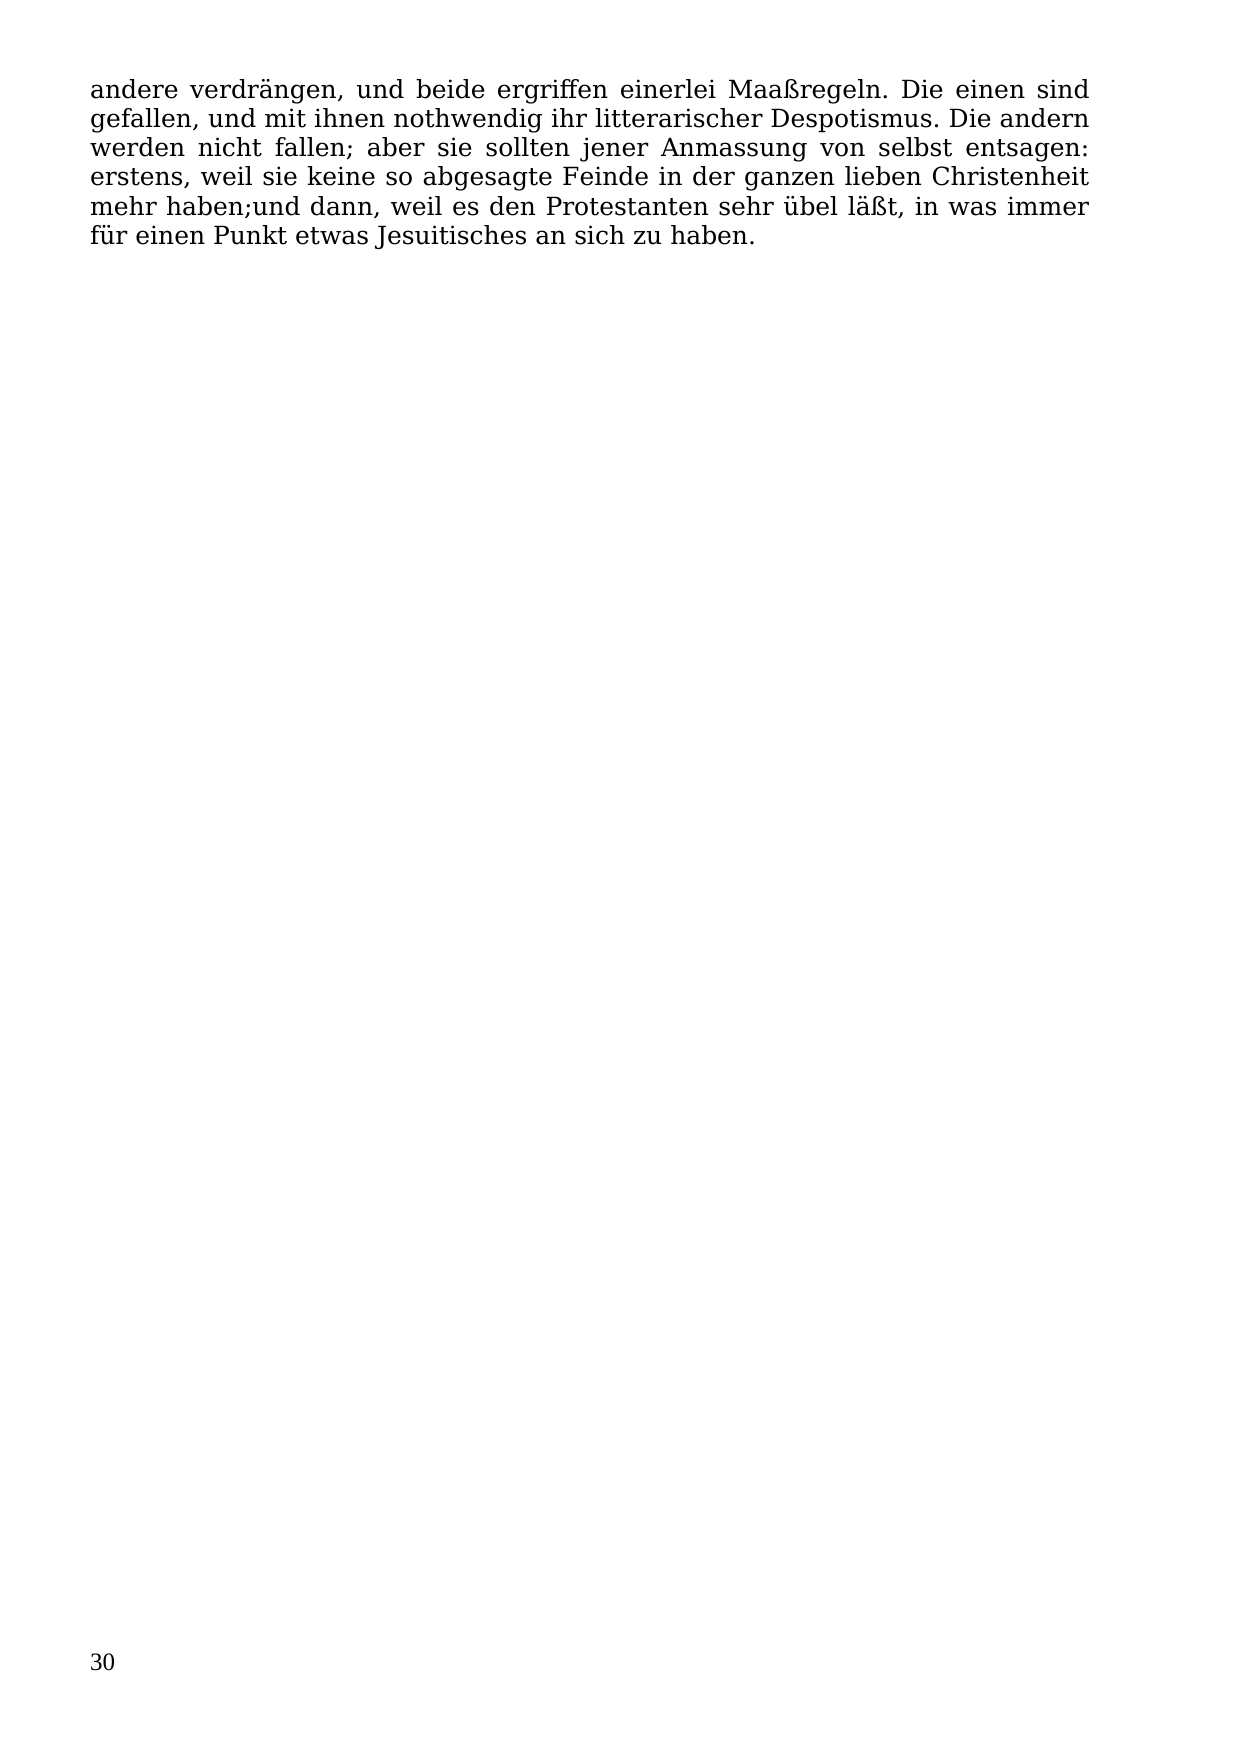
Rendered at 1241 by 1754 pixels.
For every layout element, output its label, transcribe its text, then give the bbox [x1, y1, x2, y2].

text andere verdrängen, und beide ergriffen einerlei Maaßregeln. Die einen sind gefallen, und mit ihnen nothwendig ihr litterarischer Despotismus. Die andern werden nicht fallen; aber sie sollten jener Anmassung von selbst entsagen: erstens, weil sie keine so abgesagte Feinde in der ganzen lieben Christenheit mehr haben;und dann, weil es den Protestanten sehr übel läßt, in was immer für einen Punkt etwas Jesuitisches an sich zu haben. [90, 75, 1091, 250]
